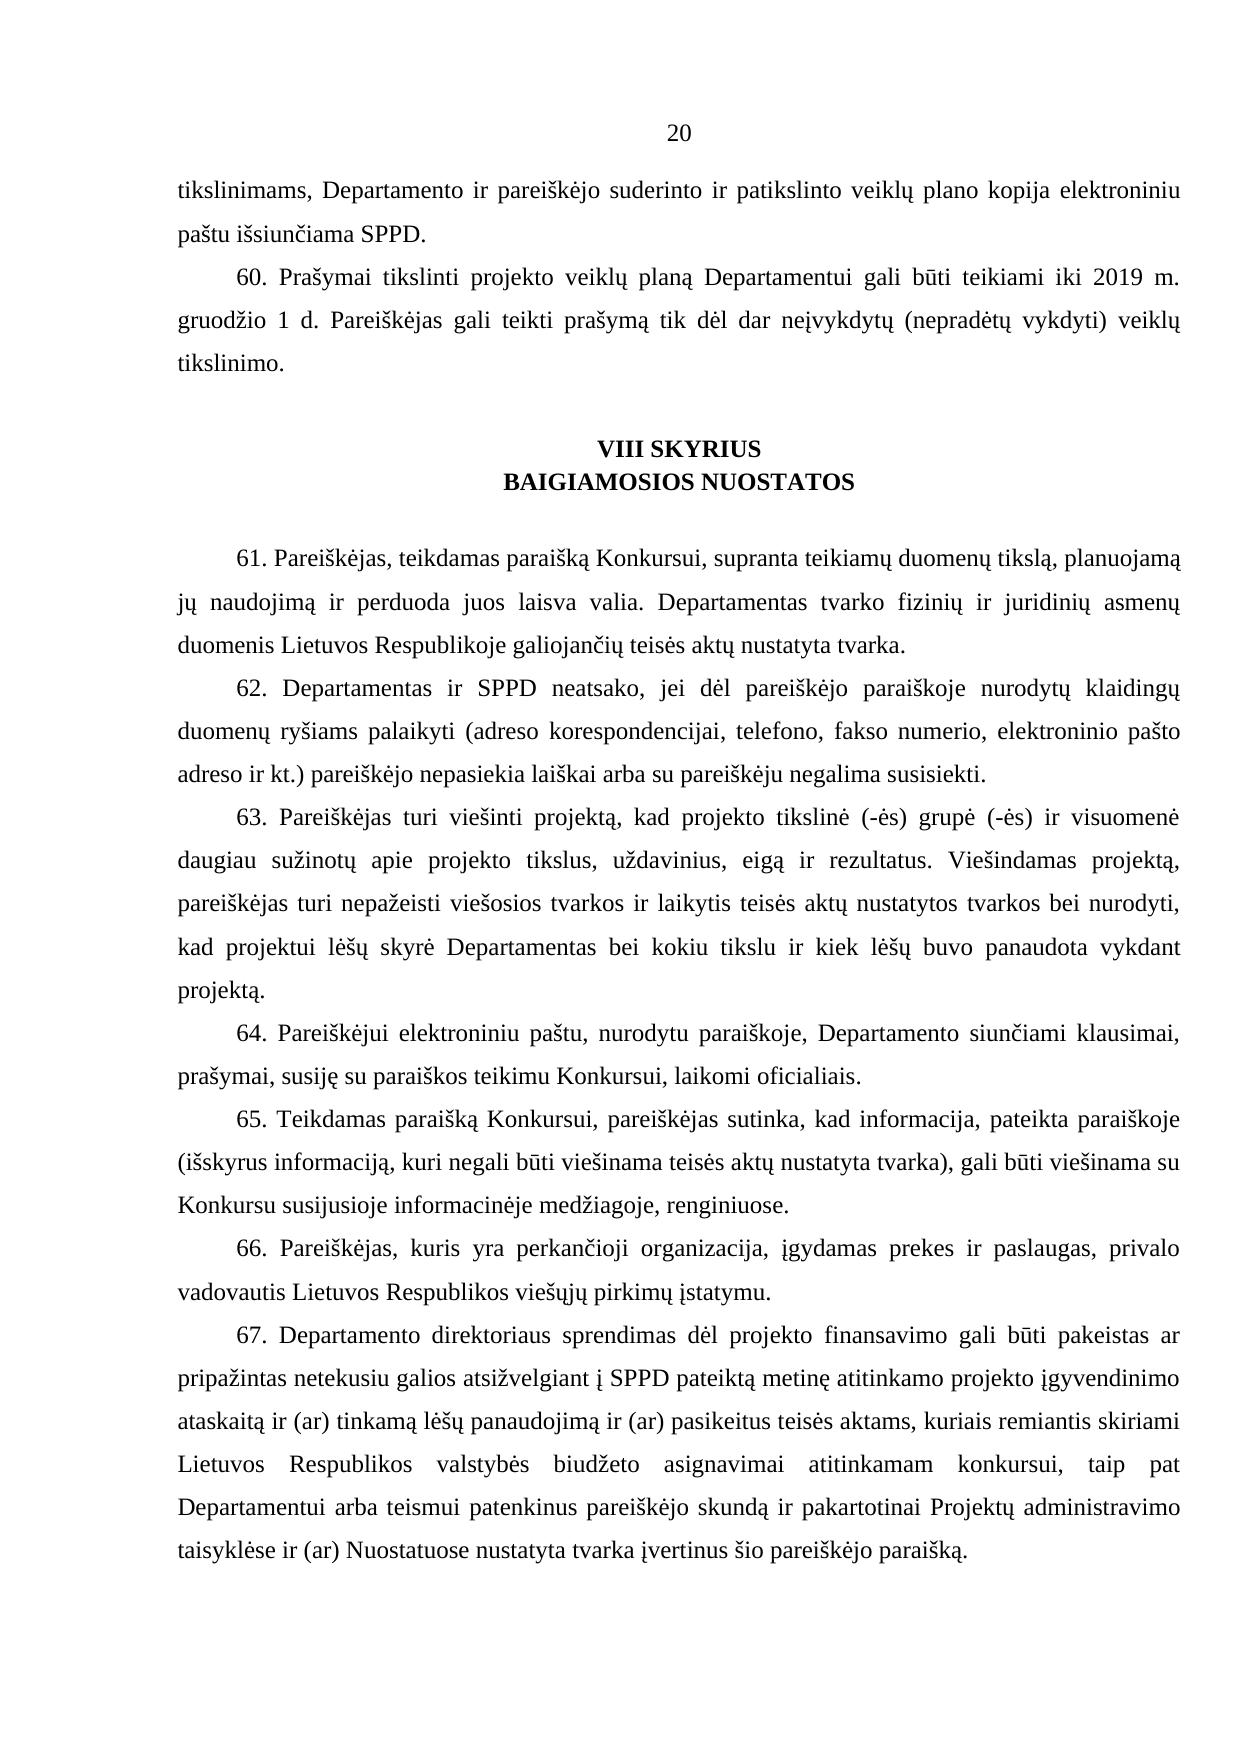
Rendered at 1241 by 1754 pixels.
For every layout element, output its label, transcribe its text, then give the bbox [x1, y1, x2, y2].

text 60. Prašymai tikslinti projekto veiklų planą Departamentui gali būti teikiami iki 2019 m. gruodžio 1 d. Pareiškėjas gali teikti prašymą tik dėl dar neįvykdytų (nepradėtų vykdyti) veiklų tikslinimo. [177, 262, 1181, 377]
text 67. Departamento direktoriaus sprendimas dėl projekto finansavimo gali būti pakeistas ar pripažintas netekusiu galios atsižvelgiant į SPPD pateiktą metinę atitinkamo projekto įgyvendinimo ataskaitą ir (ar) tinkamą lėšų panaudojimą ir (ar) pasikeitus teisės aktams, kuriais remiantis skiriami Lietuvos Respublikos valstybės biudžeto asignavimai atitinkamam konkursui, taip pat Departamentui arba teismui patenkinus pareiškėjo skundą ir pakartotinai Projektų administravimo taisyklėse ir (ar) Nuostatuose nustatyta tvarka įvertinus šio pareiškėjo paraišką. [177, 1320, 1181, 1564]
text 65. Teikdamas paraišką Konkursui, pareiškėjas sutinka, kad informacija, pateikta paraiškoje (išskyrus informaciją, kuri negali būti viešinama teisės aktų nustatyta tvarka), gali būti viešinama su Konkursu susijusioje informacinėje medžiagoje, renginiuose. [177, 1104, 1181, 1219]
text tikslinimams, Departamento ir pareiškėjo suderinto ir patikslinto veiklų plano kopija elektroniniu paštu išsiunčiama SPPD. [177, 176, 1181, 247]
text 66. Pareiškėjas, kuris yra perkančioji organizacija, įgydamas prekes ir paslaugas, privalo vadovautis Lietuvos Respublikos viešųjų pirkimų įstatymu. [177, 1233, 1181, 1305]
text 64. Pareiškėjui elektroniniu paštu, nurodytu paraiškoje, Departamento siunčiami klausimai, prašymai, susiję su paraiškos teikimu Konkursui, laikomi oficialiais. [177, 1018, 1181, 1090]
text 63. Pareiškėjas turi viešinti projektą, kad projekto tikslinė (-ės) grupė (-ės) ir visuomenė daugiau sužinotų apie projekto tikslus, uždavinius, eigą ir rezultatus. Viešindamas projektą, pareiškėjas turi nepažeisti viešosios tvarkos ir laikytis teisės aktų nustatytos tvarkos bei nurodyti, kad projektui lėšų skyrė Departamentas bei kokiu tikslu ir kiek lėšų buvo panaudota vykdant projektą. [177, 802, 1181, 1003]
text BAIGIAMOSIOS NUOSTATOS [177, 467, 1181, 496]
text VIII SKYRIUS [177, 434, 1181, 463]
text 62. Departamentas ir SPPD neatsako, jei dėl pareiškėjo paraiškoje nurodytų klaidingų duomenų ryšiams palaikyti (adreso korespondencijai, telefono, fakso numerio, elektroninio pašto adreso ir kt.) pareiškėjo nepasiekia laiškai arba su pareiškėju negalima susisiekti. [177, 673, 1181, 788]
text 61. Pareiškėjas, teikdamas paraišką Konkursui, supranta teikiamų duomenų tikslą, planuojamą jų naudojimą ir perduoda juos laisva valia. Departamentas tvarko fizinių ir juridinių asmenų duomenis Lietuvos Respublikoje galiojančių teisės aktų nustatyta tvarka. [177, 543, 1181, 658]
